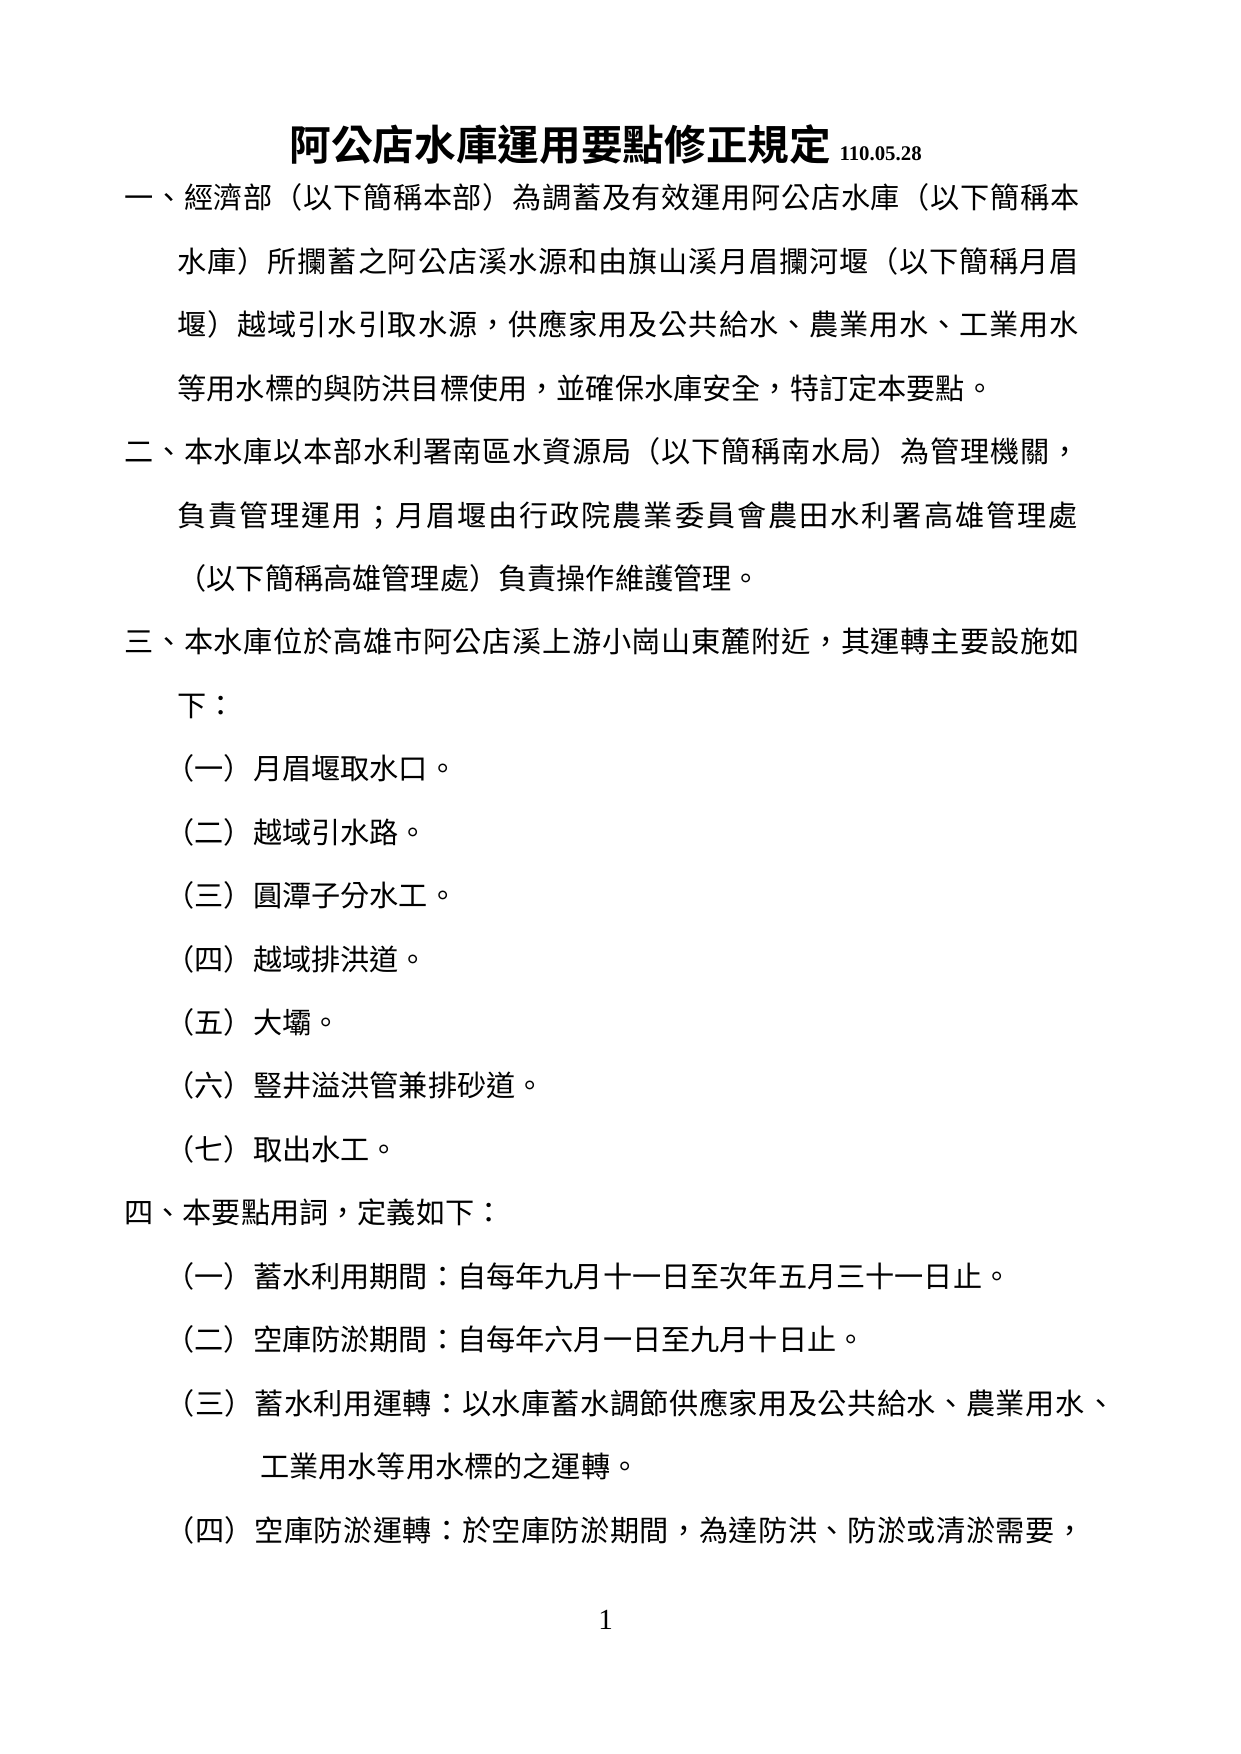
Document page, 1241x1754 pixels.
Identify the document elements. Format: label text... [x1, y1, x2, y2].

text 四、本要點用詞，定義如下： [124, 1190, 1081, 1232]
text （五）大壩。 [165, 999, 1087, 1042]
text （三）蓄水利用運轉：以水庫蓄水調節供應家用及公共給水、農業用水、工業用水等用水標的之運轉。 [165, 1380, 1087, 1486]
text （四）越域排洪道。 [165, 936, 1087, 978]
text （一）蓄水利用期間：自每年九月十一日至次年五月三十一日止。 [165, 1253, 1087, 1296]
text 三、本水庫位於高雄市阿公店溪上游小崗山東麓附近，其運轉主要設施如下： [124, 619, 1081, 725]
text （二）空庫防淤期間：自每年六月一日至九月十日止。 [165, 1317, 1087, 1359]
text （二）越域引水路。 [165, 809, 1087, 852]
text （六）豎井溢洪管兼排砂道。 [165, 1063, 1087, 1105]
text 阿公店水庫運用要點修正規定110.05.28 [118, 101, 1093, 163]
text （三）圓潭子分水工。 [165, 873, 1087, 915]
text （四）空庫防淤運轉：於空庫防淤期間，為達防洪、防淤或清淤需要， [165, 1507, 1087, 1549]
text 一、經濟部（以下簡稱本部）為調蓄及有效運用阿公店水庫（以下簡稱本水庫）所攔蓄之阿公店溪水源和由旗山溪月眉攔河堰（以下簡稱月眉堰）越域引水引取水源，供應家用及公共給水、農業用水、工業用水等用水標的與防洪目標使用，並確保水庫安全，特訂定本要點。 [124, 175, 1081, 407]
text （七）取出水工。 [165, 1126, 1087, 1169]
text （一）月眉堰取水口。 [165, 746, 1087, 788]
text 二、本水庫以本部水利署南區水資源局（以下簡稱南水局）為管理機關，負責管理運用；月眉堰由行政院農業委員會農田水利署高雄管理處（以下簡稱高雄管理處）負責操作維護管理。 [124, 429, 1081, 598]
